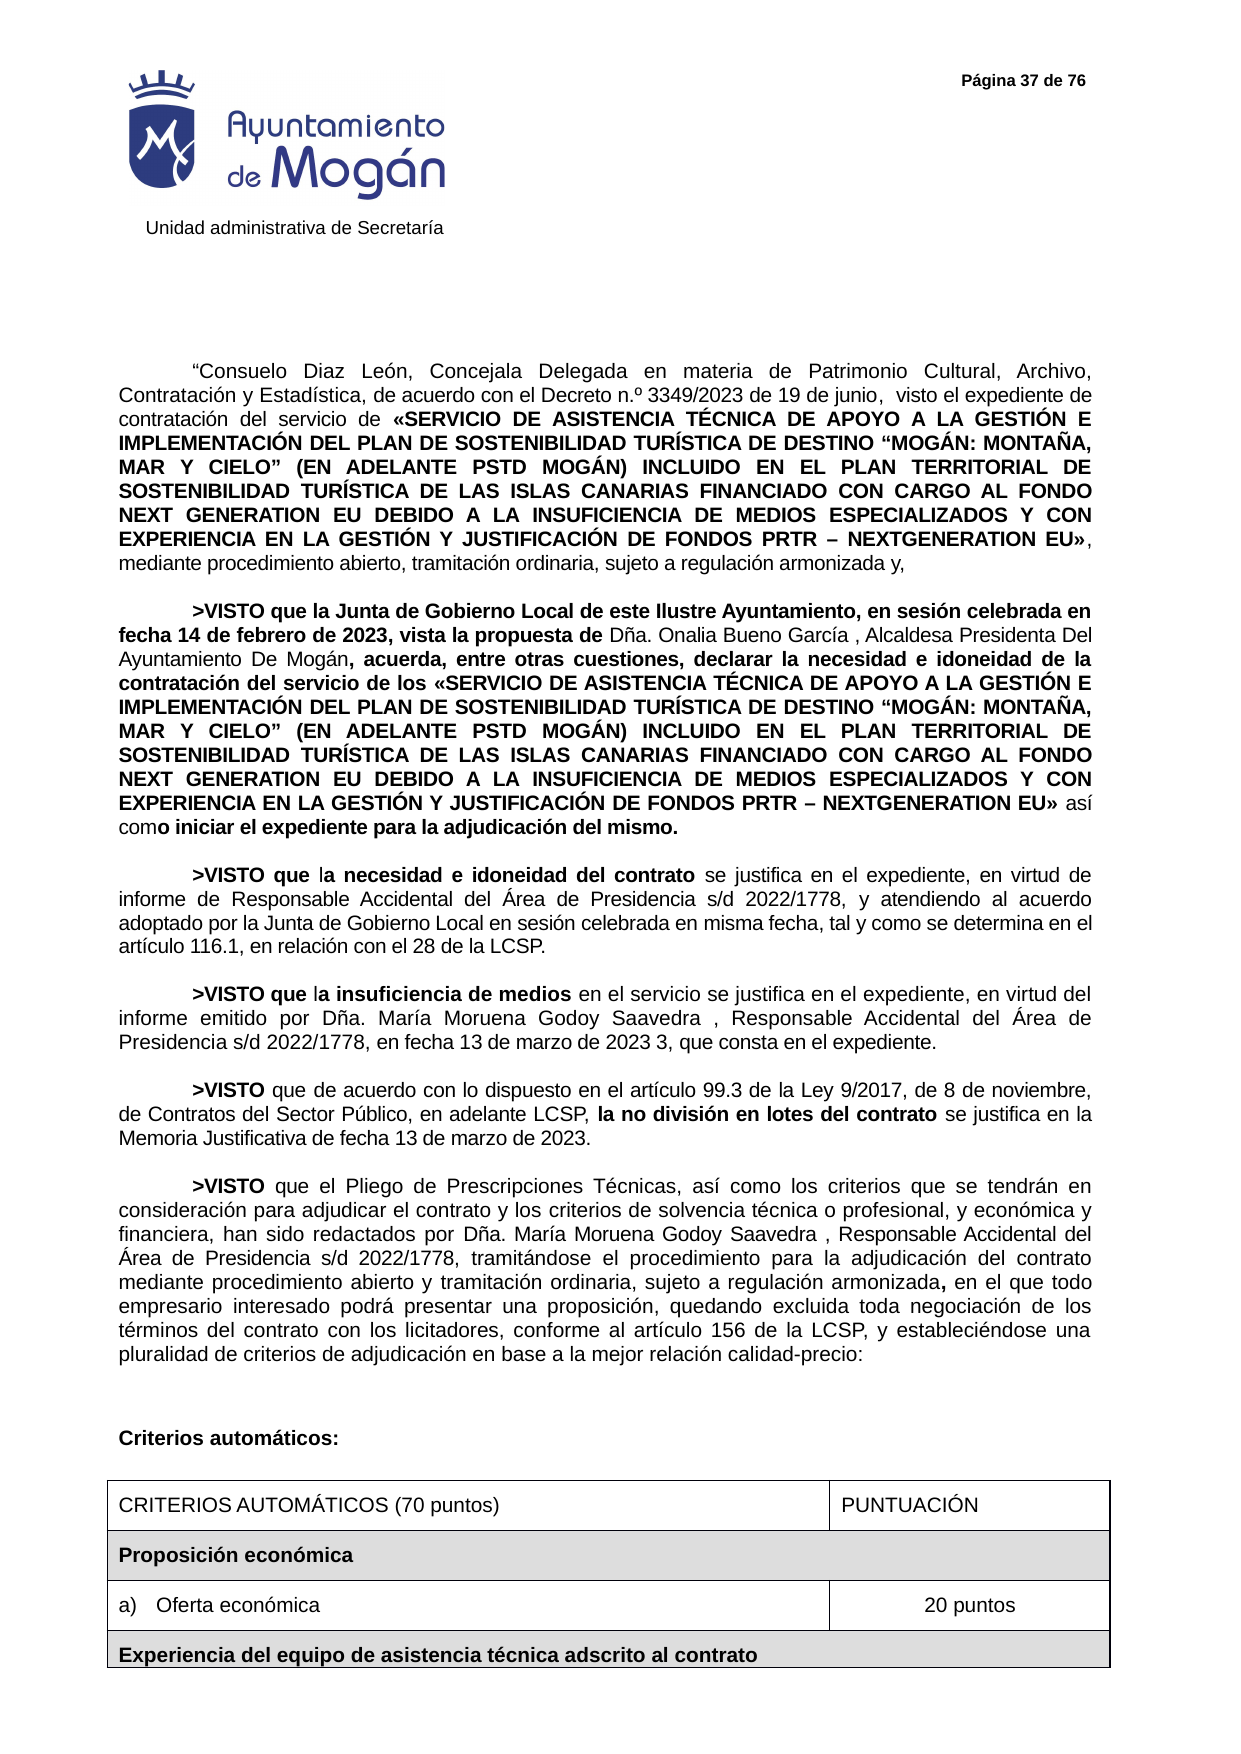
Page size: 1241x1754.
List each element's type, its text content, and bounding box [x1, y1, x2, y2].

text Criterios automáticos: [118, 1426, 1092, 1450]
picture [128, 70, 445, 206]
text >VISTO que de acuerdo con lo dispuesto en el artículo 99.3 de la Ley 9/2017, de 8 de noviembre, de Contratos del Sector Público, en adelante LCSP, la no división en lotes del contrato se justifica en la Memoria Justificativa de fecha 13 de marzo de 2023. [118, 1078, 1092, 1150]
table_header PUNTUACIÓN [830, 1481, 1109, 1530]
table_cell 20 puntos [830, 1581, 1109, 1630]
table_header CRITERIOS AUTOMÁTICOS (70 puntos) [108, 1481, 829, 1530]
table_cell Experiencia del equipo de asistencia técnica adscrito al contrato [108, 1631, 1109, 1667]
text “Consuelo Diaz León, Concejala Delegada en materia de Patrimonio Cultural, Archivo, Contratación y Estadística, de acuerdo con el Decreto n.º 3349/2023 de 19 de junio, visto el expediente de contratación del servicio de «SERVICIO DE ASISTENCIA TÉCNICA DE APOYO A LA GESTIÓN E IMPLEMENTACIÓN DEL PLAN DE SOSTENIBILIDAD TURÍSTICA DE DESTINO “MOGÁN: MONTAÑA, MAR Y CIELO” (EN ADELANTE PSTD MOGÁN) INCLUIDO EN EL PLAN TERRITORIAL DE SOSTENIBILIDAD TURÍSTICA DE LAS ISLAS CANARIAS FINANCIADO CON CARGO AL FONDO NEXT GENERATION EU DEBIDO A LA INSUFICIENCIA DE MEDIOS ESPECIALIZADOS Y CON EXPERIENCIA EN LA GESTIÓN Y JUSTIFICACIÓN DE FONDOS PRTR – NEXTGENERATION EU», mediante procedimiento abierto, tramitación ordinaria, sujeto a regulación armonizada y, [118, 359, 1092, 575]
text >VISTO que el Pliego de Prescripciones Técnicas, así como los criterios que se tendrán en consideración para adjudicar el contrato y los criterios de solvencia técnica o profesional, y económica y financiera, han sido redactados por Dña. María Moruena Godoy Saavedra , Responsable Accidental del Área de Presidencia s/d 2022/1778, tramitándose el procedimiento para la adjudicación del contrato mediante procedimiento abierto y tramitación ordinaria, sujeto a regulación armonizada, en el que todo empresario interesado podrá presentar una proposición, quedando excluida toda negociación de los términos del contrato con los licitadores, conforme al artículo 156 de la LCSP, y estableciéndose una pluralidad de criterios de adjudicación en base a la mejor relación calidad-precio: [118, 1174, 1092, 1366]
table_cell Proposición económica [108, 1531, 1109, 1580]
text >VISTO que la necesidad e idoneidad del contrato se justifica en el expediente, en virtud de informe de Responsable Accidental del Área de Presidencia s/d 2022/1778, y atendiendo al acuerdo adoptado por la Junta de Gobierno Local en sesión celebrada en misma fecha, tal y como se determina en el artículo 116.1, en relación con el 28 de la LCSP. [118, 862, 1092, 958]
text >VISTO que la Junta de Gobierno Local de este Ilustre Ayuntamiento, en sesión celebrada en fecha 14 de febrero de 2023, vista la propuesta de Dña. Onalia Bueno García , Alcaldesa Presidenta Del Ayuntamiento De Mogán, acuerda, entre otras cuestiones, declarar la necesidad e idoneidad de la contratación del servicio de los «SERVICIO DE ASISTENCIA TÉCNICA DE APOYO A LA GESTIÓN E IMPLEMENTACIÓN DEL PLAN DE SOSTENIBILIDAD TURÍSTICA DE DESTINO “MOGÁN: MONTAÑA, MAR Y CIELO” (EN ADELANTE PSTD MOGÁN) INCLUIDO EN EL PLAN TERRITORIAL DE SOSTENIBILIDAD TURÍSTICA DE LAS ISLAS CANARIAS FINANCIADO CON CARGO AL FONDO NEXT GENERATION EU DEBIDO A LA INSUFICIENCIA DE MEDIOS ESPECIALIZADOS Y CON EXPERIENCIA EN LA GESTIÓN Y JUSTIFICACIÓN DE FONDOS PRTR – NEXTGENERATION EU» así como iniciar el expediente para la adjudicación del mismo. [118, 599, 1092, 838]
text >VISTO que la insuficiencia de medios en el servicio se justifica en el expediente, en virtud del informe emitido por Dña. María Moruena Godoy Saavedra , Responsable Accidental del Área de Presidencia s/d 2022/1778, en fecha 13 de marzo de 2023 3, que consta en el expediente. [118, 982, 1092, 1054]
table_cell Oferta económica [108, 1581, 829, 1630]
